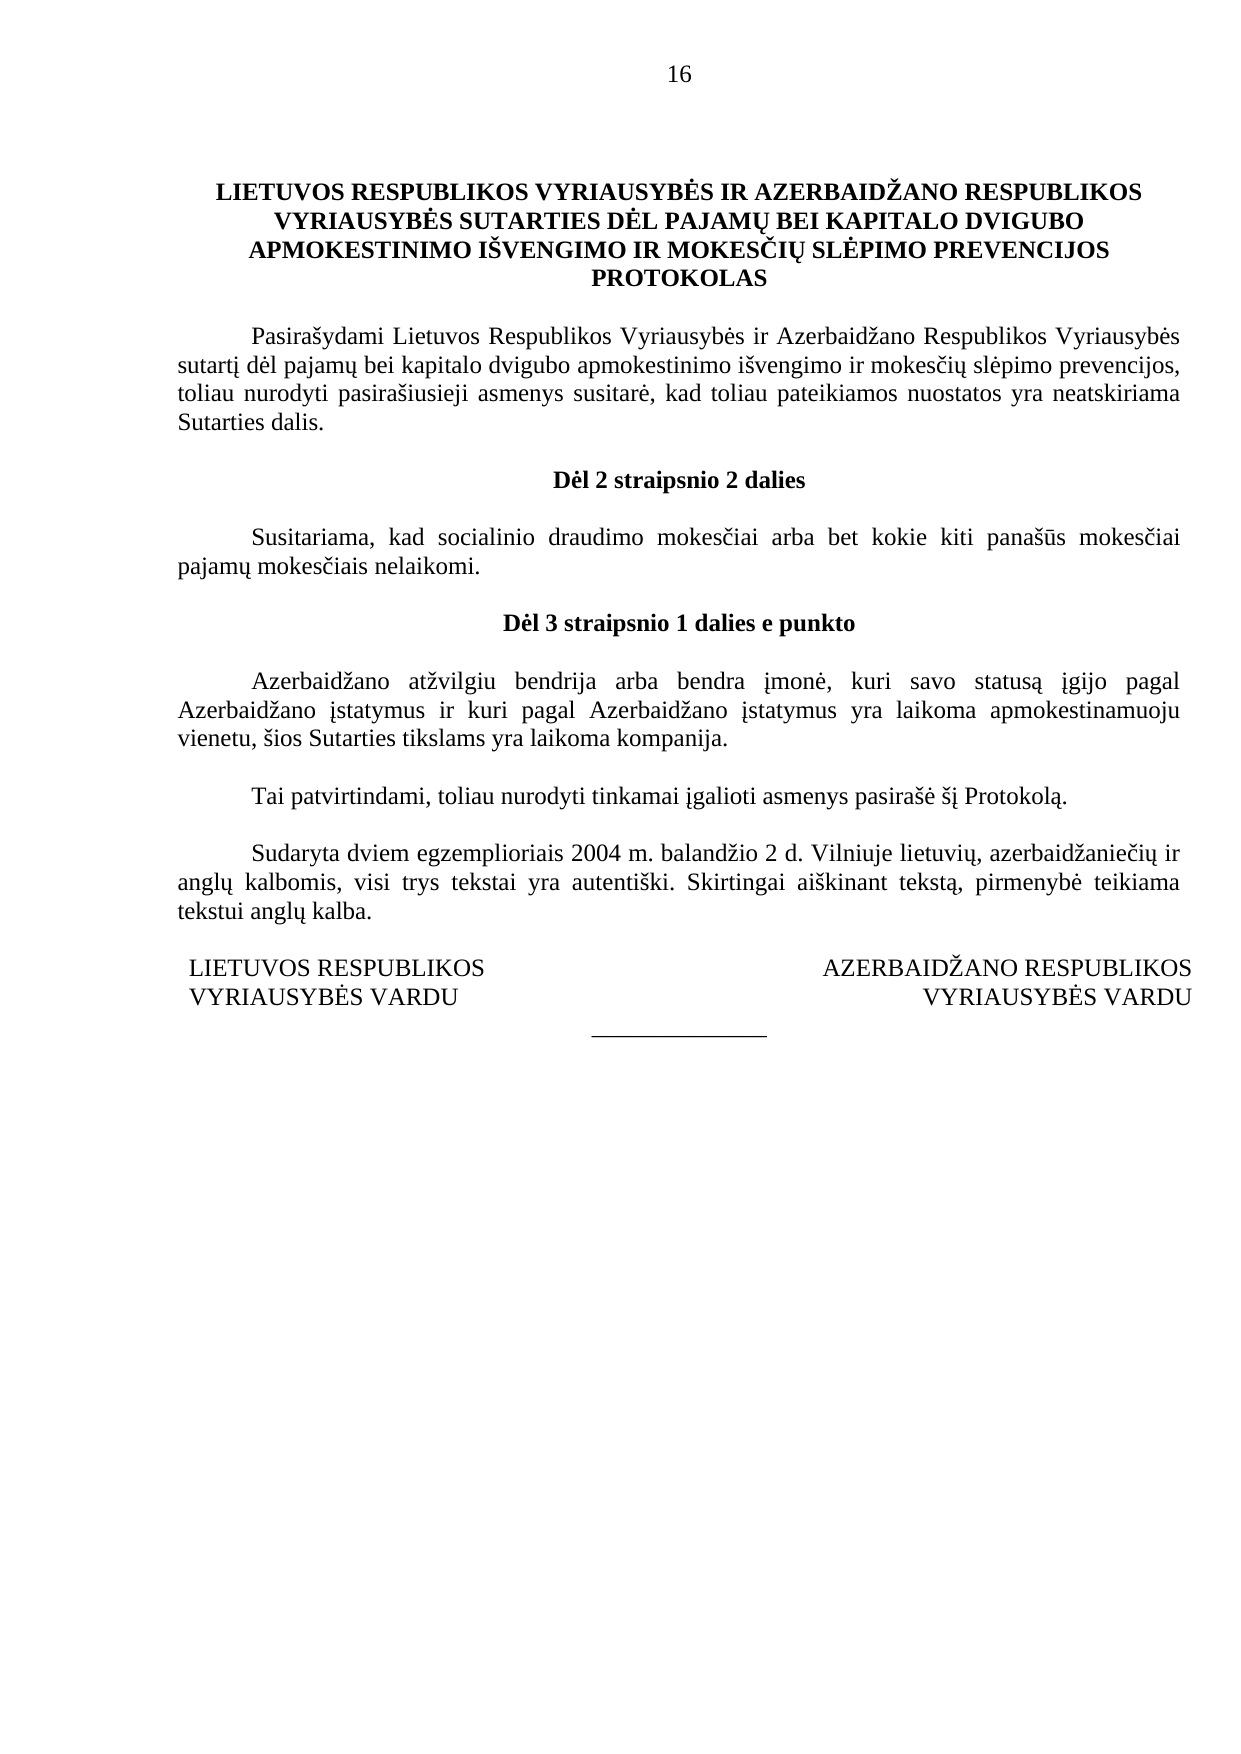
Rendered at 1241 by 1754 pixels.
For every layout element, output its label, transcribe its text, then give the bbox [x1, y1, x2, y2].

text Susitariama, kad socialinio draudimo mokesčiai arba bet kokie kiti panašūs mokesčiai pajamų mokesčiais nelaikomi. [177, 522, 1181, 580]
text Dėl 2 straipsnio 2 dalies [177, 465, 1181, 493]
text Pasirašydami Lietuvos Respublikos Vyriausybės ir Azerbaidžano Respublikos Vyriausybės sutartį dėl pajamų bei kapitalo dvigubo apmokestinimo išvengimo ir mokesčių slėpimo prevencijos, toliau nurodyti pasirašiusieji asmenys susitarė, kad toliau pateikiamos nuostatos yra neatskiriama Sutarties dalis. [177, 321, 1181, 436]
text Sudaryta dviem egzemplioriais 2004 m. balandžio 2 d. Vilniuje lietuvių, azerbaidžaniečių ir anglų kalbomis, visi trys tekstai yra autentiški. Skirtingai aiškinant tekstą, pirmenybė teikiama tekstui anglų kalba. [177, 838, 1181, 925]
text Azerbaidžano atžvilgiu bendrija arba bendra įmonė, kuri savo statusą įgijo pagal Azerbaidžano įstatymus ir kuri pagal Azerbaidžano įstatymus yra laikoma apmokestinamuoju vienetu, šios Sutarties tikslams yra laikoma kompanija. [177, 666, 1181, 752]
text ______________ [177, 1011, 1181, 1040]
text Tai patvirtindami, toliau nurodyti tinkamai įgalioti asmenys pasirašė šį Protokolą. [177, 781, 1181, 810]
table_cell Vyriausybės vardu [177, 982, 690, 1011]
table_header Azerbaidžano Respublikos [690, 954, 1204, 982]
table_cell Vyriausybės vardu [690, 982, 1204, 1011]
text Dėl 3 straipsnio 1 dalies e punkto [177, 608, 1181, 637]
table_header Lietuvos Respublikos [177, 954, 690, 982]
text Lietuvos Respublikos Vyriausybės ir Azerbaidžano Respublikos Vyriausybės sutarties dėl pajamų bei kapitalo dvigubo apmokestinimo išvengimo ir MOkesčių slėpimo prevencijos PROTOKOLAS [177, 177, 1181, 292]
